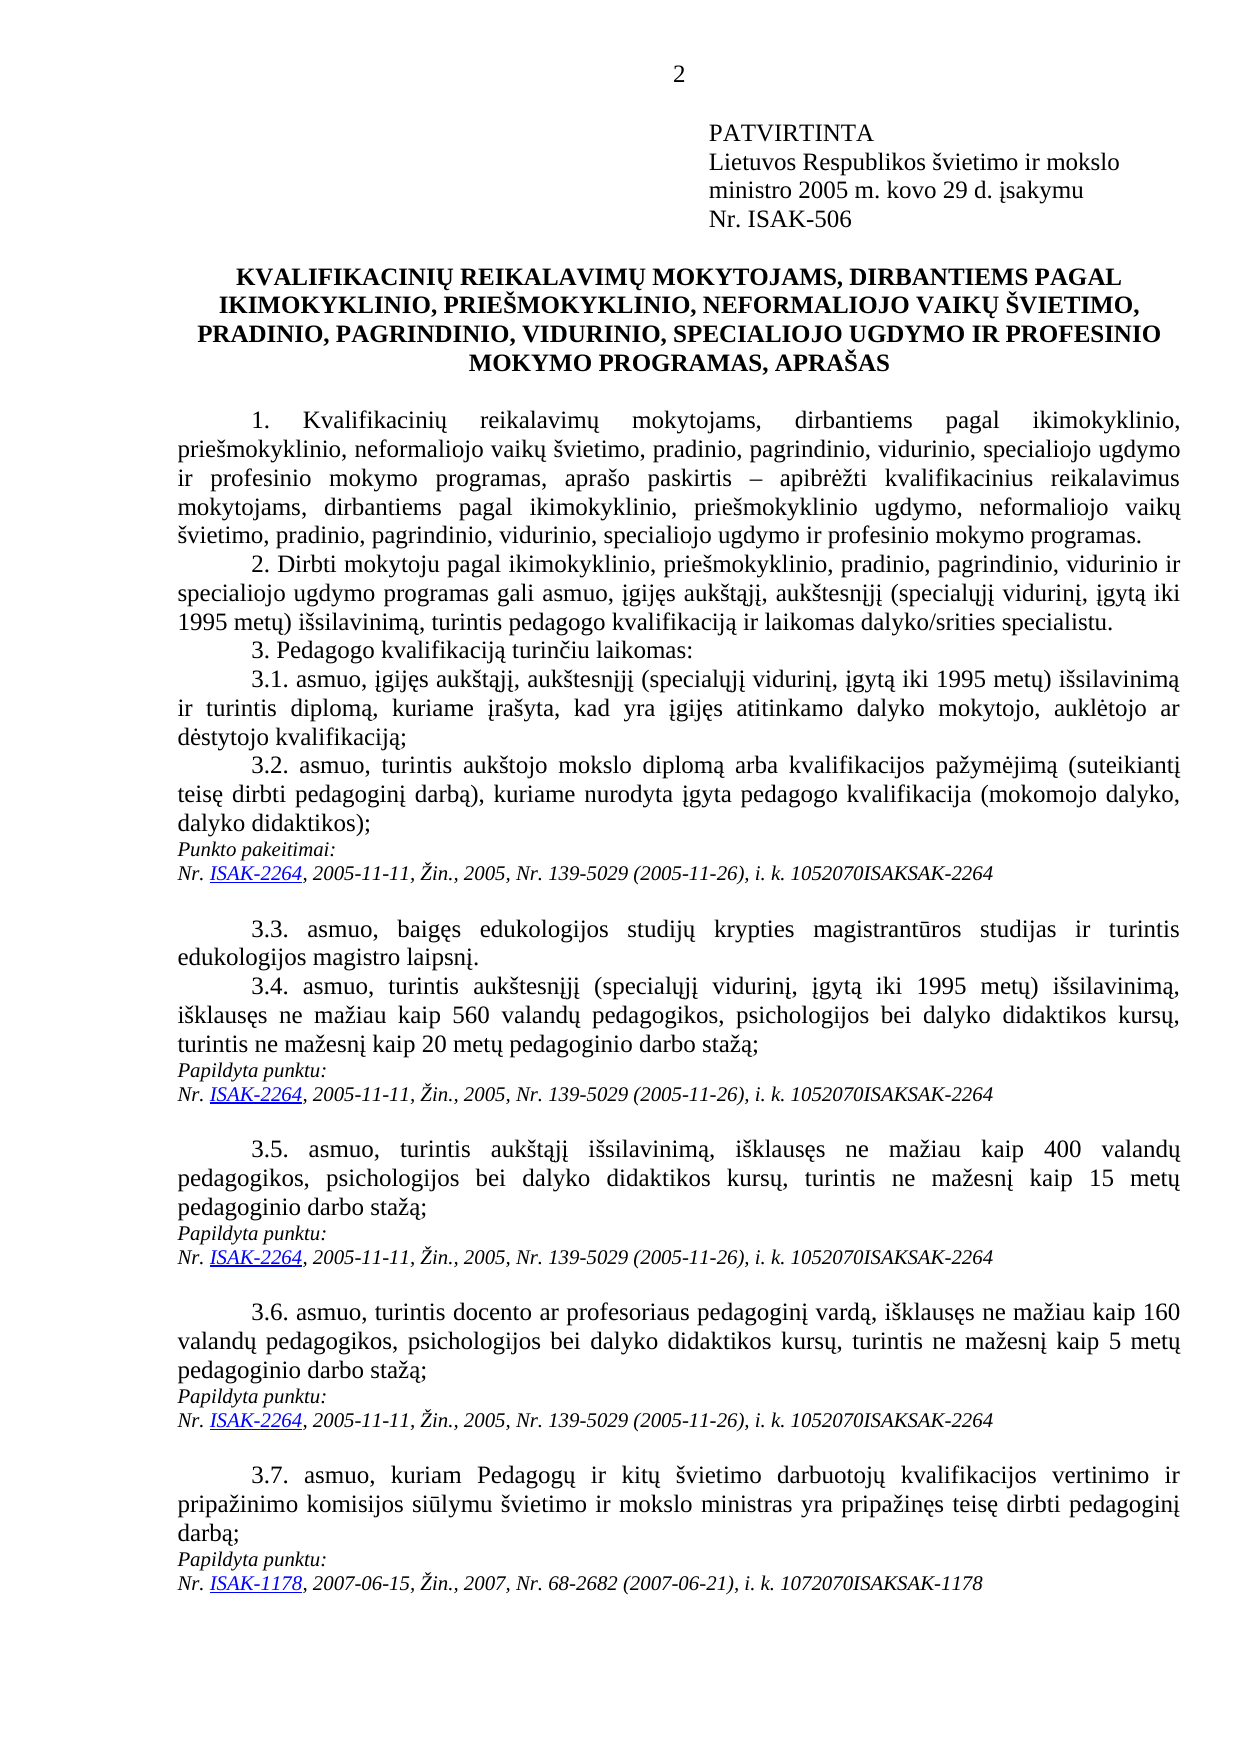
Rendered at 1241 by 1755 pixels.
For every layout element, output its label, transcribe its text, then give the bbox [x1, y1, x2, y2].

text 3.6. asmuo, turintis docento ar profesoriaus pedagoginį vardą, išklausęs ne mažiau kaip 160 valandų pedagogikos, psichologijos bei dalyko didaktikos kursų, turintis ne mažesnį kaip 5 metų pedagoginio darbo stažą; [177, 1297, 1181, 1384]
text Nr. ISAK-2264, 2005-11-11, Žin., 2005, Nr. 139-5029 (2005-11-26), i. k. 1052070ISAKSAK-2264 [177, 1408, 1181, 1432]
text Papildyta punktu: [177, 1057, 1181, 1082]
text ministro 2005 m. kovo 29 d. įsakymu [177, 176, 1181, 204]
text 2. Dirbti mokytoju pagal ikimokyklinio, priešmokyklinio, pradinio, pagrindinio, vidurinio ir specialiojo ugdymo programas gali asmuo, įgijęs aukštąjį, aukštesnįjį (specialųjį vidurinį, įgytą iki 1995 metų) išsilavinimą, turintis pedagogo kvalifikaciją ir laikomas dalyko/srities specialistu. [177, 549, 1181, 636]
text Papildyta punktu: [177, 1221, 1181, 1245]
text Papildyta punktu: [177, 1547, 1181, 1571]
text 1. Kvalifikacinių reikalavimų mokytojams, dirbantiems pagal ikimokyklinio, priešmokyklinio, neformaliojo vaikų švietimo, pradinio, pagrindinio, vidurinio, specialiojo ugdymo ir profesinio mokymo programas, aprašo paskirtis – apibrėžti kvalifikacinius reikalavimus mokytojams, dirbantiems pagal ikimokyklinio, priešmokyklinio ugdymo, neformaliojo vaikų švietimo, pradinio, pagrindinio, vidurinio, specialiojo ugdymo ir profesinio mokymo programas. [177, 406, 1181, 549]
text 3.7. asmuo, kuriam Pedagogų ir kitų švietimo darbuotojų kvalifikacijos vertinimo ir pripažinimo komisijos siūlymu švietimo ir mokslo ministras yra pripažinęs teisę dirbti pedagoginį darbą; [177, 1461, 1181, 1547]
text 3.3. asmuo, baigęs edukologijos studijų krypties magistrantūros studijas ir turintis edukologijos magistro laipsnį. [177, 914, 1181, 971]
text Nr. ISAK-2264, 2005-11-11, Žin., 2005, Nr. 139-5029 (2005-11-26), i. k. 1052070ISAKSAK-2264 [177, 1082, 1181, 1106]
text Nr. ISAK-1178, 2007-06-15, Žin., 2007, Nr. 68-2682 (2007-06-21), i. k. 1072070ISAKSAK-1178 [177, 1571, 1181, 1595]
text PATVIRTINTA [709, 118, 1181, 147]
text 3.2. asmuo, turintis aukštojo mokslo diplomą arba kvalifikacijos pažymėjimą (suteikiantį teisę dirbti pedagoginį darbą), kuriame nurodyta įgyta pedagogo kvalifikacija (mokomojo dalyko, dalyko didaktikos); [177, 751, 1181, 837]
text Lietuvos Respublikos švietimo ir mokslo [177, 147, 1181, 176]
text 3.5. asmuo, turintis aukštąjį išsilavinimą, išklausęs ne mažiau kaip 400 valandų pedagogikos, psichologijos bei dalyko didaktikos kursų, turintis ne mažesnį kaip 15 metų pedagoginio darbo stažą; [177, 1134, 1181, 1221]
text 3.4. asmuo, turintis aukštesnįjį (specialųjį vidurinį, įgytą iki 1995 metų) išsilavinimą, išklausęs ne mažiau kaip 560 valandų pedagogikos, psichologijos bei dalyko didaktikos kursų, turintis ne mažesnį kaip 20 metų pedagoginio darbo stažą; [177, 971, 1181, 1057]
text 3. Pedagogo kvalifikaciją turinčiu laikomas: [177, 636, 1181, 664]
text Nr. ISAK-2264, 2005-11-11, Žin., 2005, Nr. 139-5029 (2005-11-26), i. k. 1052070ISAKSAK-2264 [177, 1245, 1181, 1269]
text Nr. ISAK-506 [177, 204, 1181, 233]
text KVALIFIKACINIŲ REIKALAVIMŲ MOKYTOJAMS, DIRBANTIEMS PAGAL IKIMOKYKLINIO, PRIEŠMOKYKLINIO, NEFORMALIOJO VAIKŲ ŠVIETIMO, PRADINIO, PAGRINDINIO, VIDURINIO, SPECIALIOJO UGDYMO IR PROFESINIO MOKYMO PROGRAMAS, APRAŠAS [177, 262, 1181, 377]
text Nr. ISAK-2264, 2005-11-11, Žin., 2005, Nr. 139-5029 (2005-11-26), i. k. 1052070ISAKSAK-2264 [177, 861, 1181, 885]
text Papildyta punktu: [177, 1384, 1181, 1408]
text 3.1. asmuo, įgijęs aukštąjį, aukštesnįjį (specialųjį vidurinį, įgytą iki 1995 metų) išsilavinimą ir turintis diplomą, kuriame įrašyta, kad yra įgijęs atitinkamo dalyko mokytojo, auklėtojo ar dėstytojo kvalifikaciją; [177, 664, 1181, 751]
text Punkto pakeitimai: [177, 837, 1181, 861]
